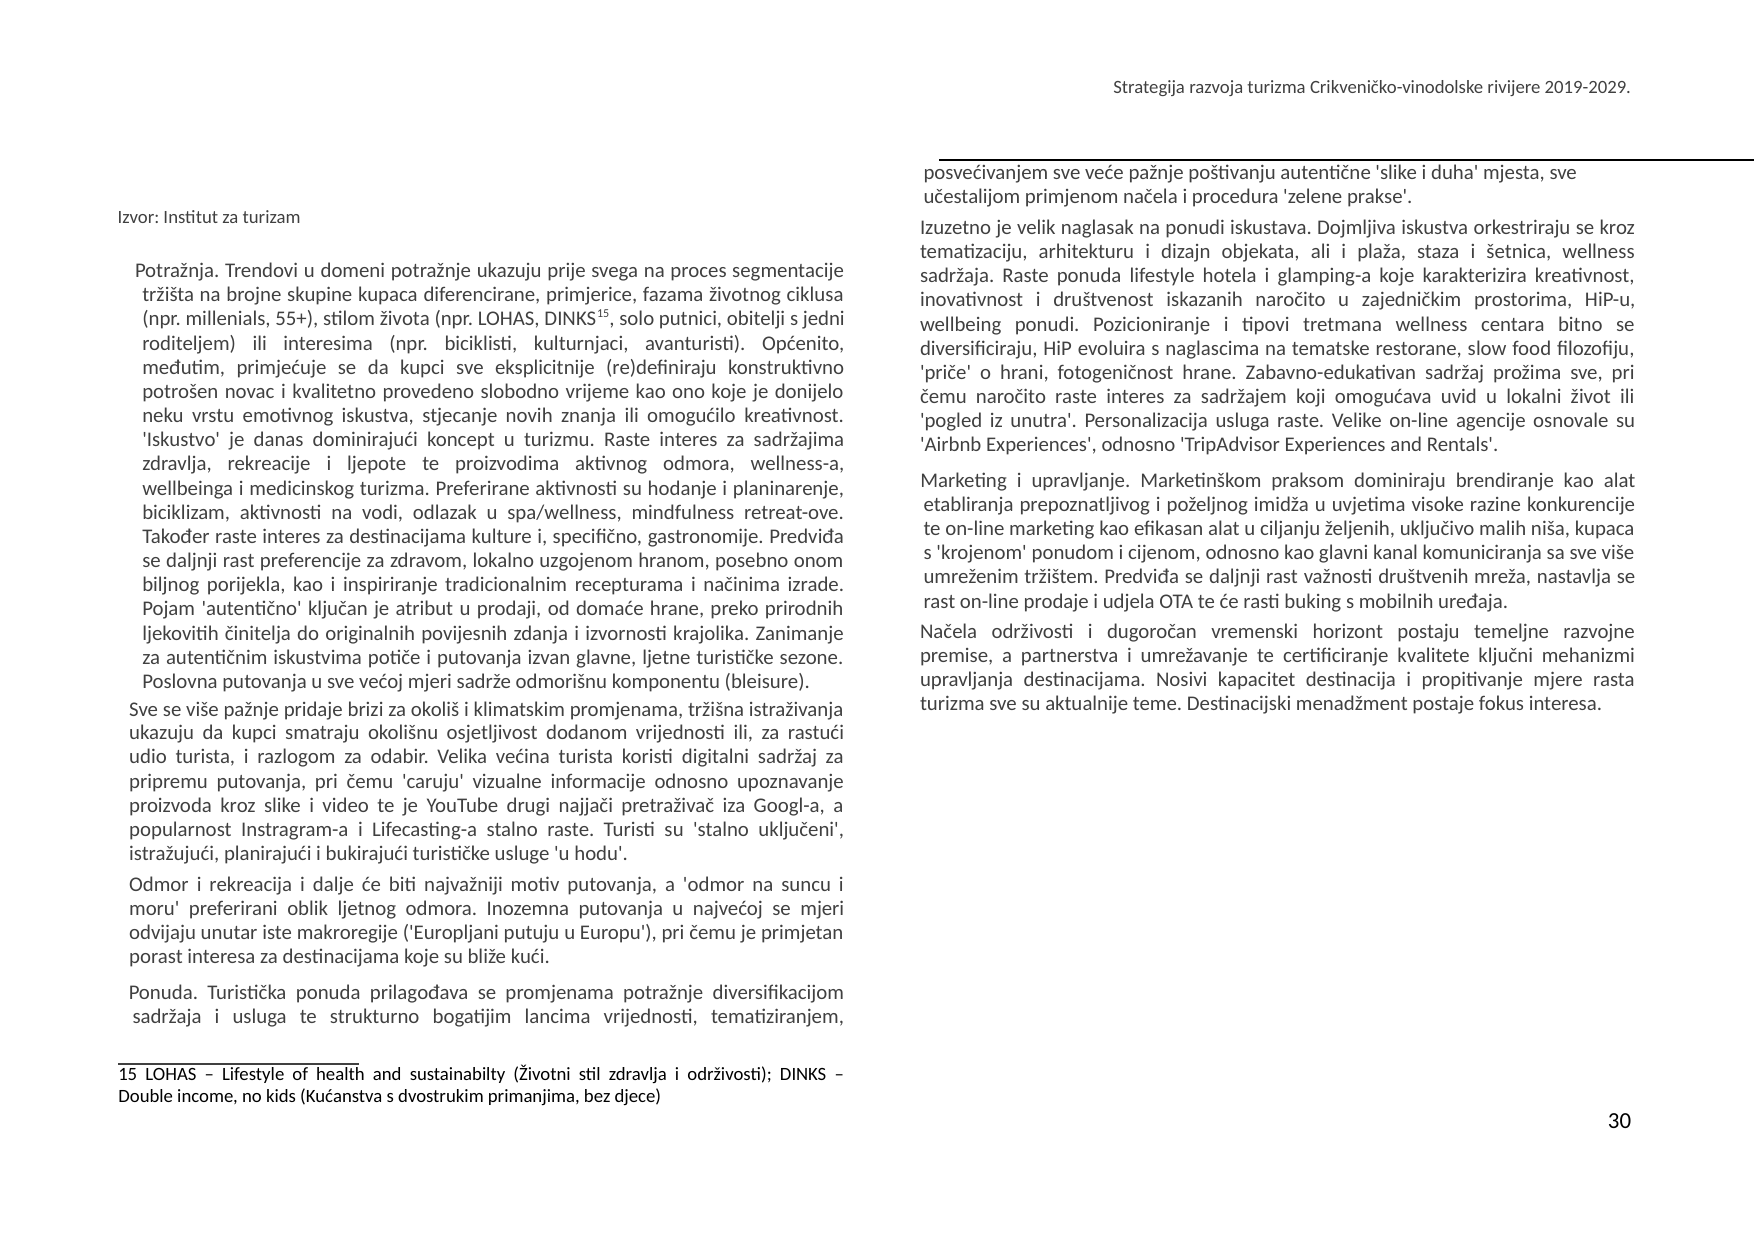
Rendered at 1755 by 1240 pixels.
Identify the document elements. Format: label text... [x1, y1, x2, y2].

text Marketing i upravljanje. Marketinškom praksom dominiraju brendiranje kao alat etabliranja prepoznatljivog i poželjnog imidža u uvjetima visoke razine konkurencije te on-line marketing kao efikasan alat u ciljanju željenih, uključivo malih niša, kupaca s 'krojenom' ponudom i cijenom, odnosno kao glavni kanal komuniciranja sa sve više umreženim tržištem. Predviđa se daljnji rast važnosti društvenih mreža, nastavlja se rast on-line prodaje i udjela OTA te će rasti buking s mobilnih uređaja. [909, 468, 1636, 613]
text Sve se više pažnje pridaje brizi za okoliš i klimatskim promjenama, tržišna istraživanja ukazuju da kupci smatraju okolišnu osjetljivost dodanom vrijednosti ili, za rastući udio turista, i razlogom za odabir. Velika većina turista koristi digitalni sadržaj za pripremu putovanja, pri čemu 'caruju' vizualne informacije odnosno upoznavanje proizvoda kroz slike i video te je YouTube drugi najjači pretraživač iza Googl-a, a popularnost Instragram-a i Lifecasting-a stalno raste. Turisti su 'stalno uključeni', istražujući, planirajući i bukirajući turističke usluge 'u hodu'. [129, 697, 845, 866]
text Odmor i rekreacija i dalje će biti najvažniji motiv putovanja, a 'odmor na suncu i moru' preferirani oblik ljetnog odmora. Inozemna putovanja u najvećoj se mjeri odvijaju unutar iste makroregije ('Europljani putuju u Europu'), pri čemu je primjetan porast interesa za destinacijama koje su bliže kući. [129, 872, 845, 969]
text Fleksibilne cijene Partnerstva i umrežavanje [118, 148, 845, 176]
text Potražnja. Trendovi u domeni potražnje ukazuju prije svega na proces segmentacije tržišta na brojne skupine kupaca diferencirane, primjerice, fazama životnog ciklusa (npr. millenials, 55+), stilom života (npr. LOHAS, DINKS, solo putnici, obitelji s jedni roditeljem) ili interesima (npr. biciklisti, kulturnjaci, avanturisti). Općenito, međutim, primjećuje se da kupci sve eksplicitnije (re)definiraju konstruktivno potrošen novac i kvalitetno provedeno slobodno vrijeme kao ono koje je donijelo neku vrstu emotivnog iskustva, stjecanje novih znanja ili omogućilo kreativnost. 'Iskustvo' je danas dominirajući koncept u turizmu. Raste interes za sadržajima zdravlja, rekreacije i ljepote te proizvodima aktivnog odmora, wellness-a, wellbeinga i medicinskog turizma. Preferirane aktivnosti su hodanje i planinarenje, biciklizam, aktivnosti na vodi, odlazak u spa/wellness, mindfulness retreat-ove. Također raste interes za destinacijama kulture i, specifično, gastronomije. Predviđa se daljnji rast preferencije za zdravom, lokalno uzgojenom hranom, posebno onom biljnog porijekla, kao i inspiriranje tradicionalnim recepturama i načinima izrade. Pojam 'autentično' ključan je atribut u prodaji, od domaće hrane, preko prirodnih ljekovitih činitelja do originalnih povijesnih zdanja i izvornosti krajolika. Zanimanje za autentičnim iskustvima potiče i putovanja izvan glavne, ljetne turističke sezone. Poslovna putovanja u sve većoj mjeri sadrže odmorišnu komponentu (bleisure). [128, 259, 845, 693]
text Ponuda. Turistička ponuda prilagođava se promjenama potražnje diversifikacijom sadržaja i usluga te strukturno bogatijim lancima vrijednosti, tematiziranjem, [118, 980, 845, 1028]
text Izvor: Institut za turizam [117, 205, 842, 228]
text Načela održivosti i dugoročan vremenski horizont postaju temeljne razvojne premise, a partnerstva i umrežavanje te certificiranje kvalitete ključni mehanizmi upravljanja destinacijama. Nosivi kapacitet destinacija i propitivanje mjere rasta turizma sve su aktualnije teme. Destinacijski menadžment postaje fokus interesa. [920, 619, 1636, 716]
text posvećivanjem sve veće pažnje poštivanju autentične 'slike i duha' mjesta, sve učestalijom primjenom načela i procedura 'zelene prakse'. [909, 148, 1636, 209]
text LOHAS – Lifestyle of health and sustainabilty (Životni stil zdravlja i održivosti); DINKS – Double income, no kids (Kućanstva s dvostrukim primanjima, bez djece) [118, 1064, 845, 1107]
text Izuzetno je velik naglasak na ponudi iskustava. Dojmljiva iskustva orkestriraju se kroz tematizaciju, arhitekturu i dizajn objekata, ali i plaža, staza i šetnica, wellness sadržaja. Raste ponuda lifestyle hotela i glamping-a koje karakterizira kreativnost, inovativnost i društvenost iskazanih naročito u zajedničkim prostorima, HiP-u, wellbeing ponudi. Pozicioniranje i tipovi tretmana wellness centara bitno se diversificiraju, HiP evoluira s naglascima na tematske restorane, slow food filozofiju, 'priče' o hrani, fotogeničnost hrane. Zabavno-edukativan sadržaj prožima sve, pri čemu naročito raste interes za sadržajem koji omogućava uvid u lokalni život ili 'pogled iz unutra'. Personalizacija usluga raste. Velike on-line agencije osnovale su 'Airbnb Experiences', odnosno 'TripAdvisor Experiences and Rentals'. [920, 215, 1636, 457]
